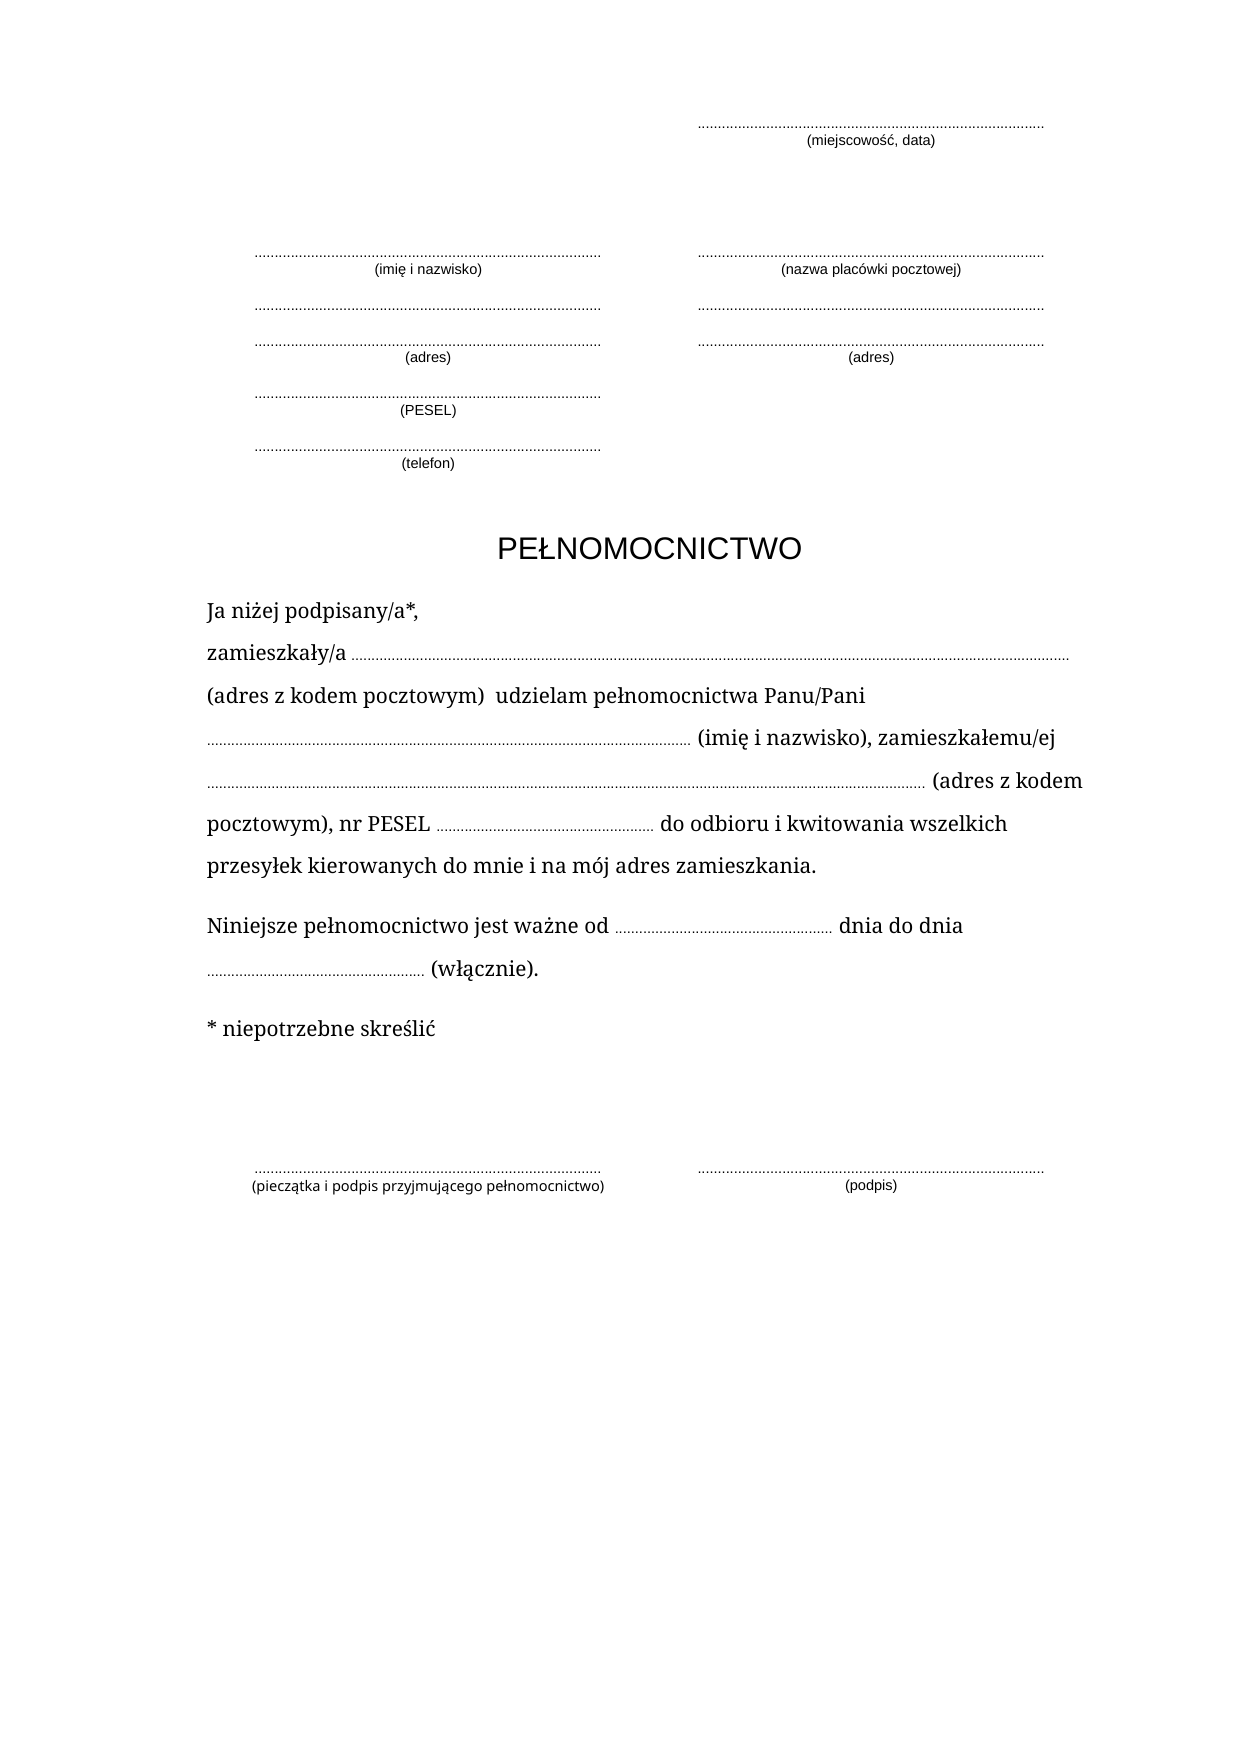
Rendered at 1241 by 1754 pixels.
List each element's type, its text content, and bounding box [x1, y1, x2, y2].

table_header ...................................................................................... (nazwa placówki pocztowej) [650, 225, 1093, 277]
table_header ...................................................................................... (pieczątka i podpis przyjmującego pełnomocnictwo) [207, 1104, 649, 1202]
table_cell ...................................................................................... ...................................................................................... (adres) [207, 277, 649, 366]
table_cell ...................................................................................... (PESEL) [207, 366, 649, 418]
text Ja niżej podpisany/a*, zamieszkały/a .................................................................................................................................................................................. (adres z kodem pocztowym) udzielam pełnomocnictwa Panu/Pani ........................................................................................................................ (imię i nazwisko), zamieszkałemu/ej .................................................................................................................................................................................. (adres z kodem pocztowym), nr PESEL ...................................................... do odbioru i kwitowania wszelkich przesyłek kierowanych do mnie i na mój adres zamieszkania. [207, 596, 1093, 880]
table_header ...................................................................................... (imię i nazwisko) [207, 225, 649, 277]
subtitle PEŁNOMOCNICTWO [207, 530, 1093, 566]
table_cell ...................................................................................... ...................................................................................... (adres) [650, 277, 1093, 366]
table_header ...................................................................................... (podpis) [650, 1104, 1093, 1202]
text Niniejsze pełnomocnictwo jest ważne od ...................................................... dnia do dnia ...................................................... (włącznie). [207, 912, 1093, 983]
table_cell ...................................................................................... (telefon) [207, 419, 649, 471]
table_cell [650, 366, 1093, 418]
text * niepotrzebne skreślić [207, 1014, 1093, 1043]
table_cell [650, 419, 1093, 471]
